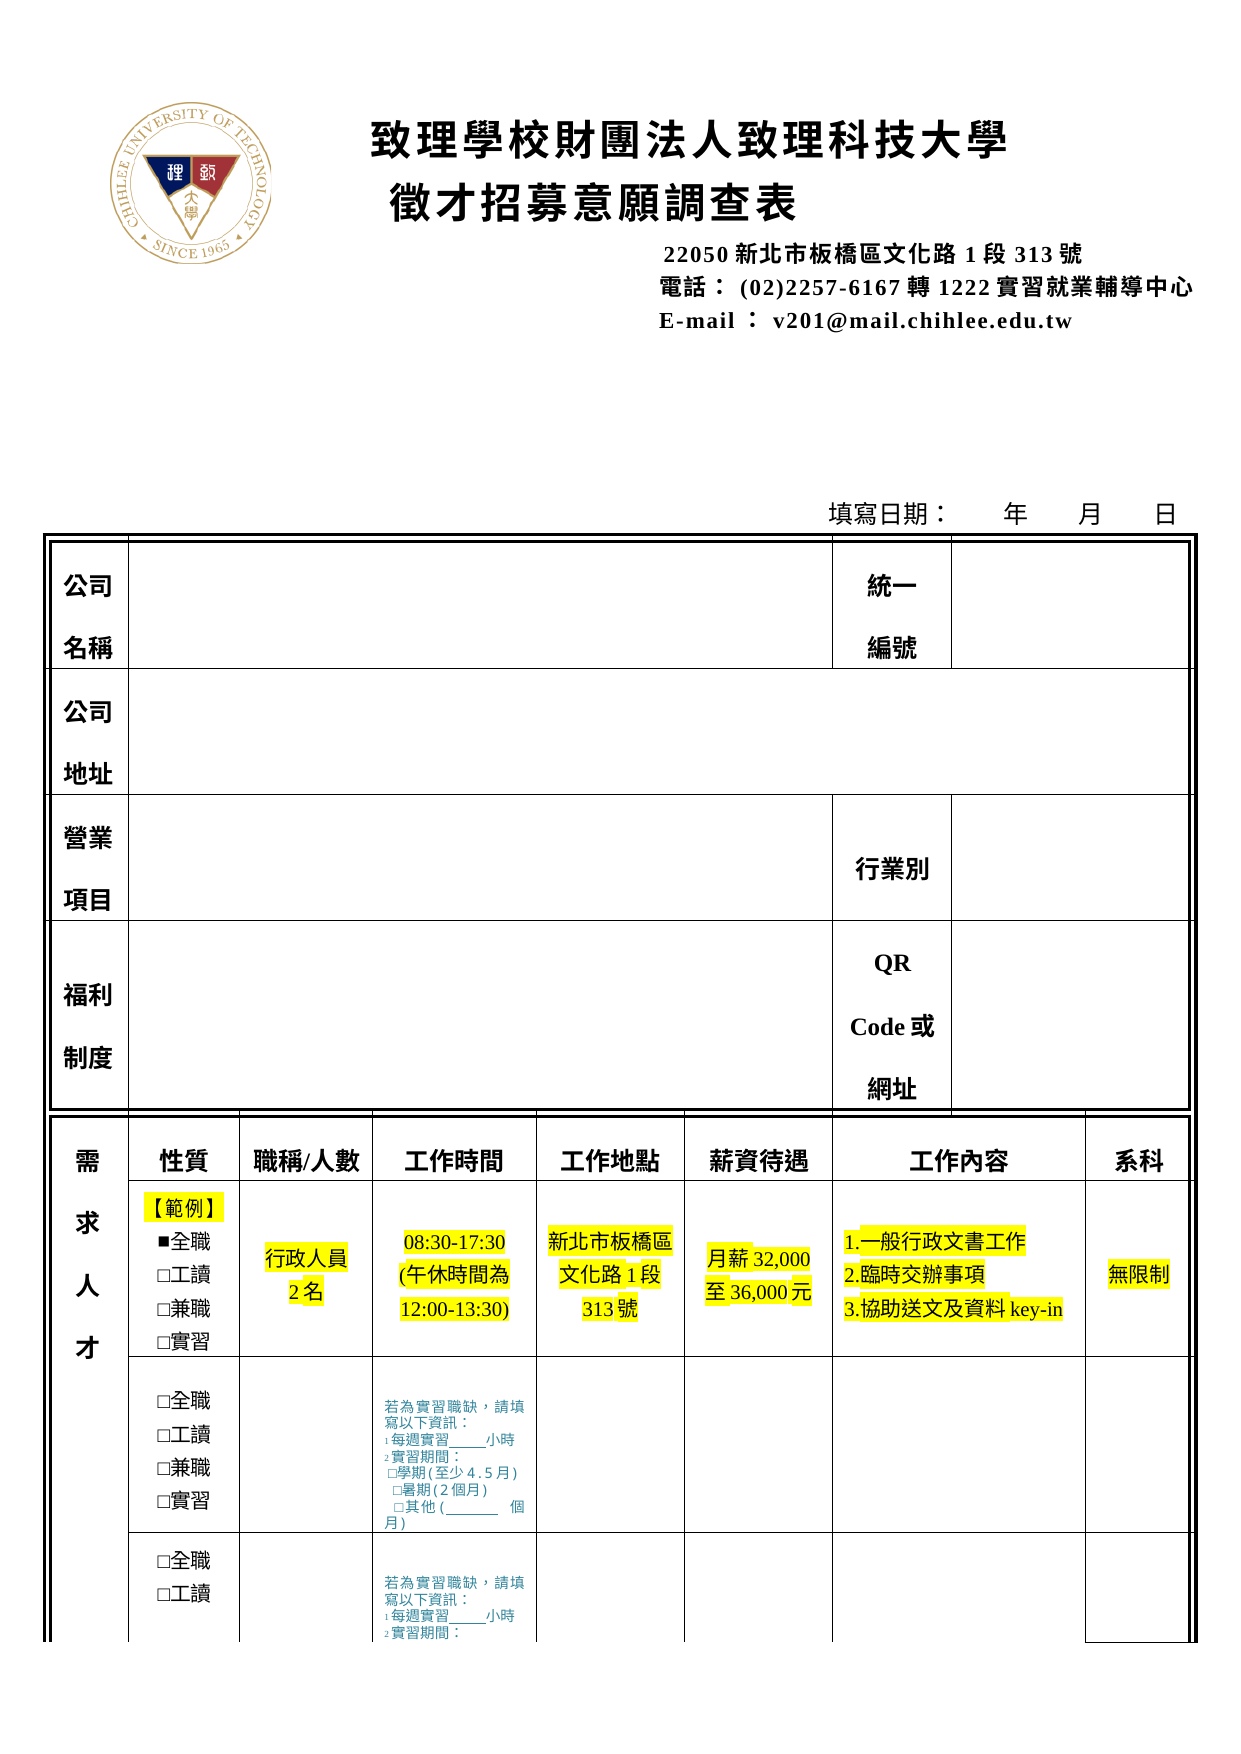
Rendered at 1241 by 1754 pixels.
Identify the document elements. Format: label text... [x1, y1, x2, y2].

table_header [129, 536, 832, 540]
table_cell 月薪32,000至36,000元 [685, 1181, 832, 1356]
table_cell [129, 1111, 239, 1115]
table_cell 福利 制度 [52, 921, 128, 1108]
table_cell [685, 1111, 832, 1115]
text 徵才招募意願調查表 [264, 158, 1008, 221]
table_cell 08:30-17:30 (午休時間為12:00-13:30) [373, 1181, 536, 1356]
table_cell 需 求 人 才 [47, 1108, 128, 1642]
table_cell 營業 項目 [52, 795, 128, 920]
table_cell [833, 1357, 1085, 1532]
text 填寫日期： 年 月 日 [18, 471, 1178, 533]
table_cell [952, 1111, 1085, 1115]
table_cell 薪資待遇 [685, 1118, 832, 1180]
table_cell QR Code或 網址 [833, 921, 951, 1108]
text 致理學校財團法人致理科技大學 [47, 96, 1008, 158]
text [204, 158, 252, 221]
table_cell 行業別 [833, 795, 951, 920]
table_cell [685, 1533, 832, 1642]
text [131, 158, 179, 221]
table_cell [1086, 1533, 1188, 1642]
table_header [833, 536, 951, 540]
table_cell 工作時間 [373, 1118, 536, 1180]
table_cell 職稱/人數 [240, 1118, 372, 1180]
table_cell [240, 1533, 372, 1642]
table_cell 系科 [1086, 1108, 1193, 1180]
table_cell [537, 1111, 684, 1115]
text [47, 158, 119, 221]
table_cell 行政人員 2名 [240, 1181, 372, 1356]
table_cell 若為實習職缺，請填寫以下資訊： 1每週實習 小時 2實習期間： [373, 1533, 536, 1642]
table_cell □全職 □工讀 [129, 1533, 239, 1642]
table_cell 1.一般行政文書工作 2.臨時交辦事項 3.協助送文及資料key-in [833, 1181, 1085, 1356]
table_header 統一 編號 [833, 543, 951, 668]
table_header [952, 536, 1193, 668]
table_cell [537, 1357, 684, 1532]
table_cell 工作地點 [537, 1118, 684, 1180]
table_cell 公司 地址 [52, 669, 128, 794]
table_cell [952, 921, 1188, 1108]
table_cell [833, 1111, 951, 1115]
table_cell [685, 1357, 832, 1532]
table_cell [129, 921, 832, 1108]
table_header 公司 名稱 [47, 536, 128, 668]
table_cell [537, 1533, 684, 1642]
table_cell [1086, 1357, 1188, 1532]
table_cell 性質 [129, 1118, 239, 1180]
table_cell [240, 1111, 372, 1115]
table_cell 若為實習職缺，請填寫以下資訊： 1每週實習 小時 2實習期間： □學期(至少4.5月) □暑期(2個月) □其他( 個月) [373, 1357, 536, 1532]
table_cell 工作內容 [833, 1118, 1085, 1180]
table_cell 新北市板橋區文化路1段313號 [537, 1181, 684, 1356]
table_cell [373, 1111, 536, 1115]
text [112, 158, 142, 221]
table_cell [129, 669, 1188, 794]
table_header [952, 543, 1188, 668]
table_cell [129, 795, 832, 920]
table_cell [833, 1533, 1085, 1642]
table_header [129, 543, 832, 668]
table_cell [240, 1357, 372, 1532]
table_cell [952, 795, 1188, 920]
table_cell 無限制 [1086, 1181, 1188, 1356]
table_cell 【範例】 ■全職 □工讀 □兼職 □實習 [129, 1181, 239, 1356]
table_cell □全職 □工讀 □兼職 □實習 [129, 1357, 239, 1532]
text [241, 158, 271, 221]
